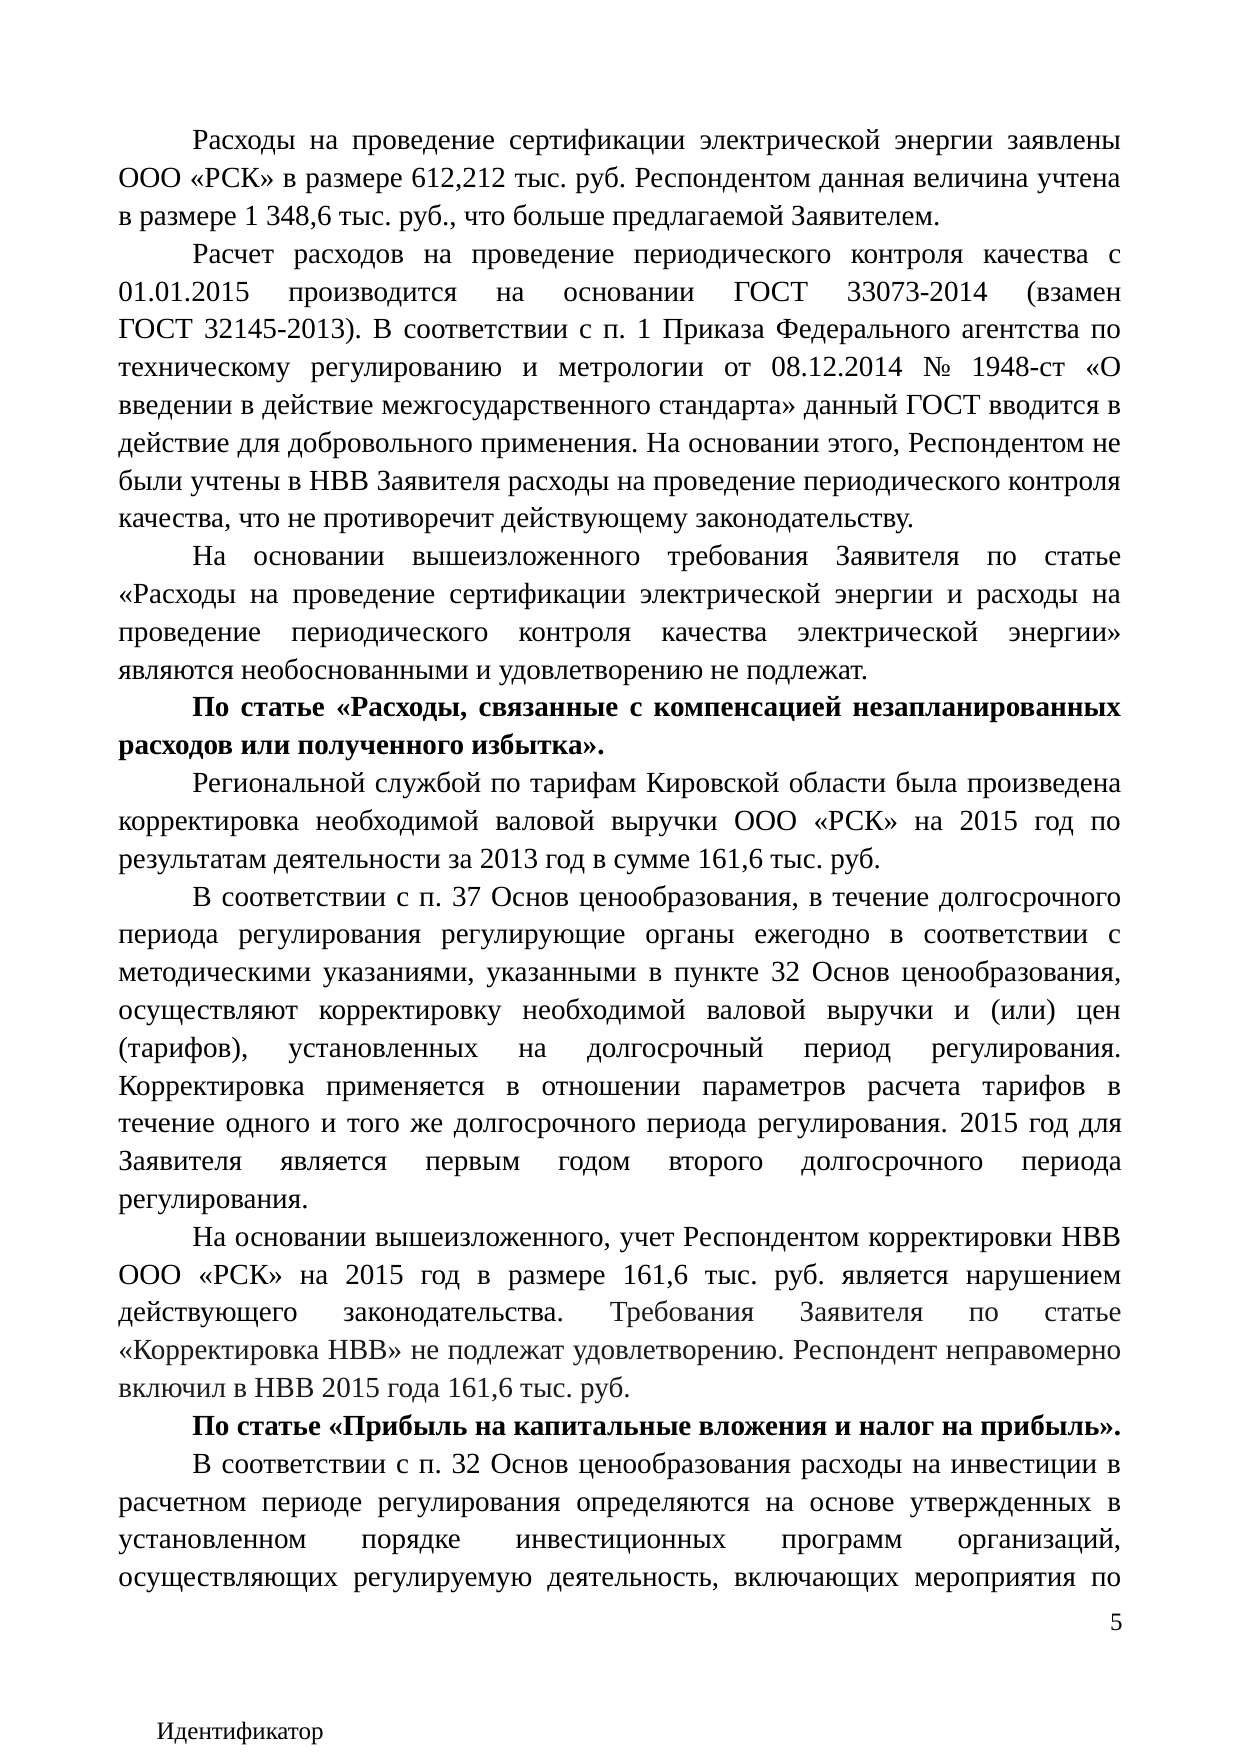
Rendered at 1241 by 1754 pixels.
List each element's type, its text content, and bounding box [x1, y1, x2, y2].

text На основании вышеизложенного, учет Респондентом корректировки НВВ ООО «РСК» на 2015 год в размере 161,6 тыс. руб. является нарушением действующего законодательства. Требования Заявителя по статье «Корректировка НВВ» не подлежат удовлетворению. Респондент неправомерно включил в НВВ 2015 года 161,6 тыс. руб. [118, 1215, 1122, 1404]
text В соответствии с п. 32 Основ ценообразования расходы на инвестиции в расчетном периоде регулирования определяются на основе утвержденных в установленном порядке инвестиционных программ организаций, осуществляющих регулируемую деятельность, включающих мероприятия по [118, 1442, 1122, 1593]
text По статье «Расходы, связанные с компенсацией незапланированных расходов или полученного избытка». [118, 685, 1122, 761]
text Расчет расходов на проведение периодического контроля качества с 01.01.2015 производится на основании ГОСТ 33073-2014 (взамен ГОСТ 32145-2013). В соответствии с п. 1 Приказа Федерального агентства по техническому регулированию и метрологии от 08.12.2014 № 1948-ст «О введении в действие межгосударственного стандарта» данный ГОСТ вводится в действие для добровольного применения. На основании этого, Респондентом не были учтены в НВВ Заявителя расходы на проведение периодического контроля качества, что не противоречит действующему законодательству. [118, 232, 1122, 534]
text Расходы на проведение сертификации электрической энергии заявлены ООО «РСК» в размере 612,212 тыс. руб. Респондентом данная величина учтена в размере 1 348,6 тыс. руб., что больше предлагаемой Заявителем. [118, 118, 1122, 232]
text По статье «Прибыль на капитальные вложения и налог на прибыль». [118, 1404, 1122, 1442]
text Региональной службой по тарифам Кировской области была произведена корректировка необходимой валовой выручки ООО «РСК» на 2015 год по результатам деятельности за 2013 год в сумме 161,6 тыс. руб. [118, 761, 1122, 874]
text На основании вышеизложенного требования Заявителя по статье «Расходы на проведение сертификации электрической энергии и расходы на проведение периодического контроля качества электрической энергии» являются необоснованными и удовлетворению не подлежат. [118, 534, 1122, 685]
text В соответствии с п. 37 Основ ценообразования, в течение долгосрочного периода регулирования регулирующие органы ежегодно в соответствии с методическими указаниями, указанными в пункте 32 Основ ценообразования, осуществляют корректировку необходимой валовой выручки и (или) цен (тарифов), установленных на долгосрочный период регулирования. Корректировка применяется в отношении параметров расчета тарифов в течение одного и того же долгосрочного периода регулирования. 2015 год для Заявителя является первым годом второго долгосрочного периода регулирования. [118, 874, 1122, 1215]
